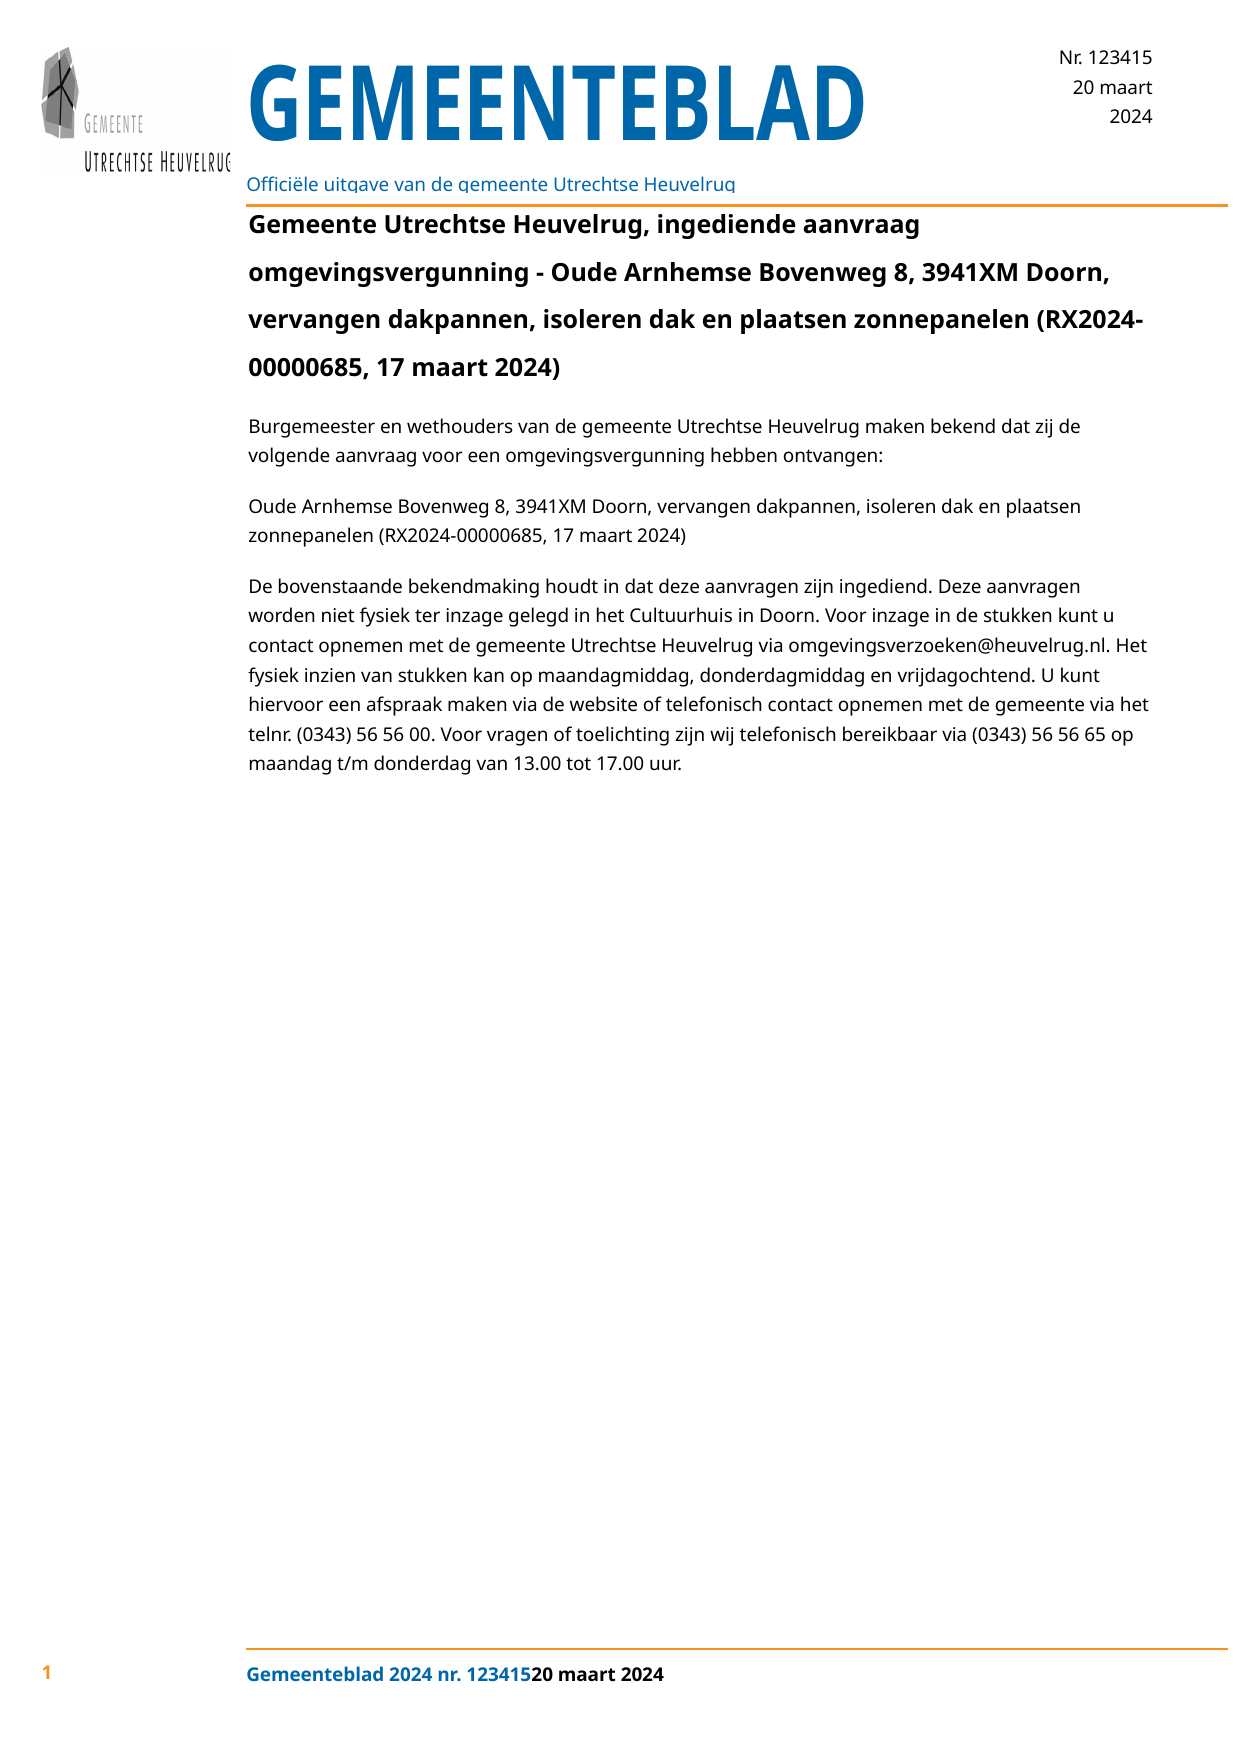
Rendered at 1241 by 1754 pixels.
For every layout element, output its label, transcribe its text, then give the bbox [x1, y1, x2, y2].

text Burgemeester en wethouders van de gemeente Utrechtse Heuvelrug maken bekend dat zij de volgende aanvraag voor een omgevingsvergunning hebben ontvangen: [248, 413, 1152, 468]
text Gemeente Utrechtse Heuvelrug, ingediende aanvraag omgevingsvergunning - Oude Arnhemse Bovenweg 8, 3941XM Doorn, vervangen dakpannen, isoleren dak en plaatsen zonnepanelen (RX2024-00000685, 17 maart 2024) [248, 207, 1152, 384]
picture [41, 47, 231, 172]
text Oude Arnhemse Bovenweg 8, 3941XM Doorn, vervangen dakpannen, isoleren dak en plaatsen zonnepanelen (RX2024-00000685, 17 maart 2024) [248, 493, 1152, 548]
text De bovenstaande bekendmaking houdt in dat deze aanvragen zijn ingediend. Deze aanvragen worden niet fysiek ter inzage gelegd in het Cultuurhuis in Doorn. Voor inzage in de stukken kunt u contact opnemen met de gemeente Utrechtse Heuvelrug via omgevingsverzoeken@heuvelrug.nl. Het fysiek inzien van stukken kan op maandagmiddag, donderdagmiddag en vrijdagochtend. U kunt hiervoor een afspraak maken via de website of telefonisch contact opnemen met de gemeente via het telnr. (0343) 56 56 00. Voor vragen of toelichting zijn wij telefonisch bereikbaar via (0343) 56 56 65 op maandag t/m donderdag van 13.00 tot 17.00 uur. [248, 573, 1152, 776]
